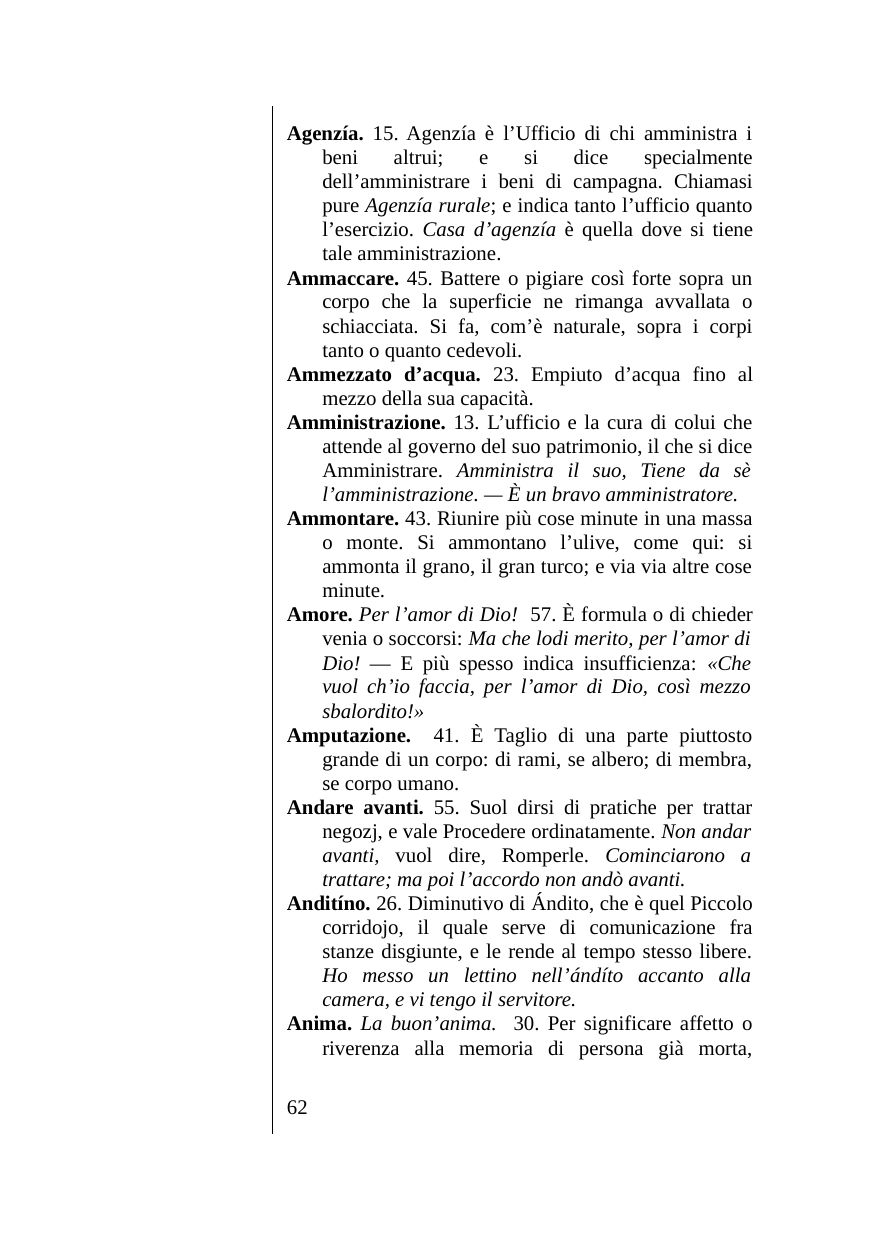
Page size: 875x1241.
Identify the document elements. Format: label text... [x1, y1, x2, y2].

text Ammaccare. 44. Battere o pigiare così forte sopra un corpo che la superficie ne rimanga avvallata o schiacciata. Si fa, com’è naturale, sopra i corpi tanto o quanto cedevoli. [287, 265, 753, 362]
text Amore. Per l’amor di Dio! 56. È formula o di chieder venia o soccorsi: Ma che lodi merito, per l’amor di Dio! — E più spesso indica insufficienza: «Che vuol ch’io faccia, per l’amor di Dio, così mezzo sbalordito!» [287, 602, 753, 723]
text Amputazione. 40. È Taglio di una parte piuttosto grande di un corpo: di rami, se albero; di membra, se corpo umano. [287, 723, 753, 795]
text Ammontare. 43. Riunire più cose minute in una massa o monte. Si ammontano l’ulive, come qui: si ammonta il grano, il gran turco; e via via altre cose minute. [287, 506, 753, 602]
text Amministrazione. 13. L’ufficio e la cura di colui che attende al governo del suo patrimonio, il che si dice Amministrare. Amministra il suo, Tiene da sè l’amministrazione. — È un bravo amministratore. [287, 410, 753, 506]
text Anditíno. 26. Diminutivo di Ándito, che è quel Piccolo corridojo, il quale serve di comunicazione fra stanze disgiunte, e le rende al tempo stesso libere. Ho messo un lettino nell’ándíto accanto alla camera, e vi tengo il servitore. [287, 891, 753, 1011]
text Andare avanti. 54. Suol dirsi di pratiche per trattar negozj, e vale Procedere ordinatamente. Non andar avanti, vuol dire, Romperle. Cominciarono a trattare; ma poi l’accordo non andò avanti. [287, 795, 753, 891]
text Ammezzato d’acqua. 23. Empiuto d’acqua fino al mezzo della sua capacità. [287, 362, 753, 410]
text Agenzía. 15. Agenzía è l’Ufficio di chi amministra i beni altrui; e si dice specialmente dell’amministrare i beni di campagna. Chiamasi pure Agenzía rurale; e indica tanto l’ufficio quanto l’esercizio. Casa d’agenzía è quella dove si tiene tale amministrazione. [287, 121, 753, 265]
text Anima. La buon’anima. 30. Per significare affetto o riverenza alla memoria di persona già morta, [287, 1011, 753, 1059]
